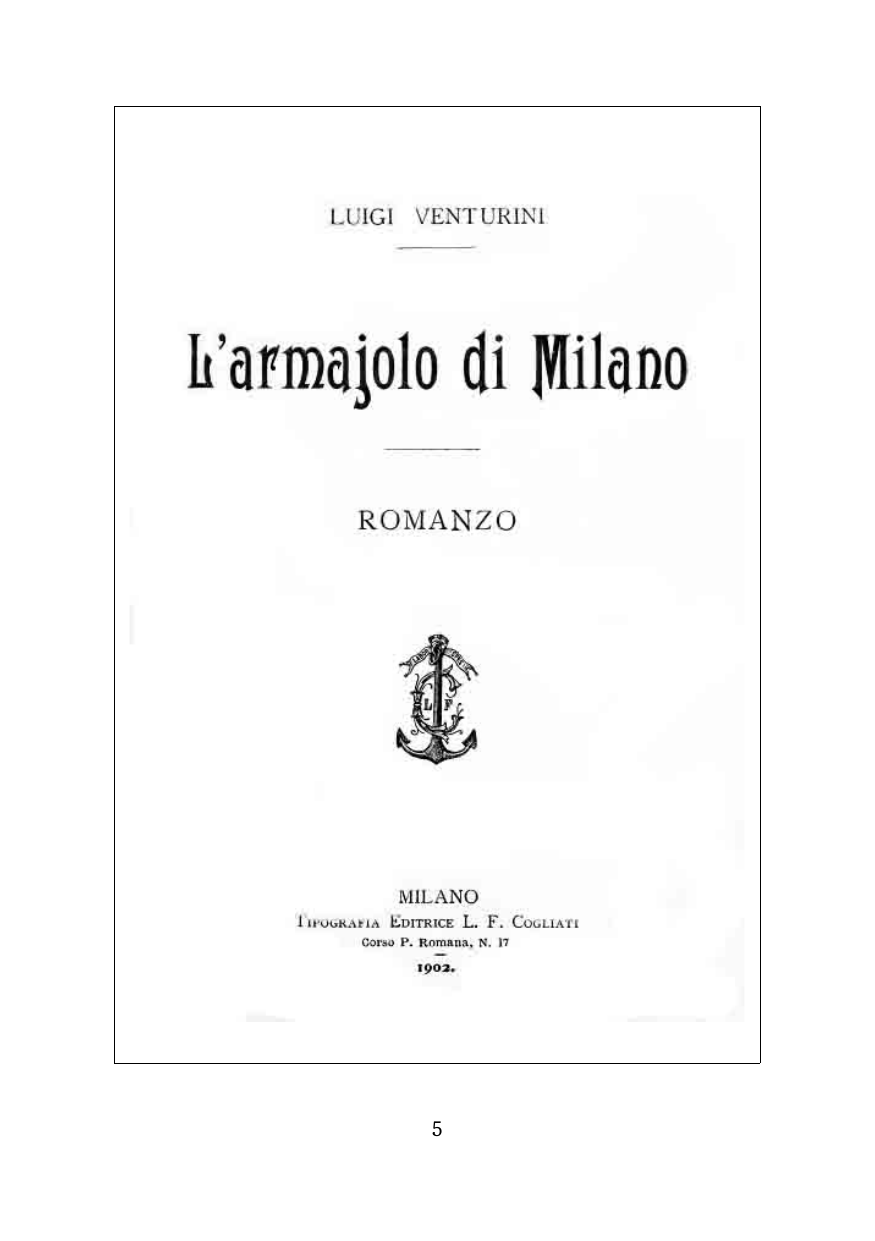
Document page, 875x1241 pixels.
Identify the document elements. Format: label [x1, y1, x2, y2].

picture [129, 136, 745, 1022]
